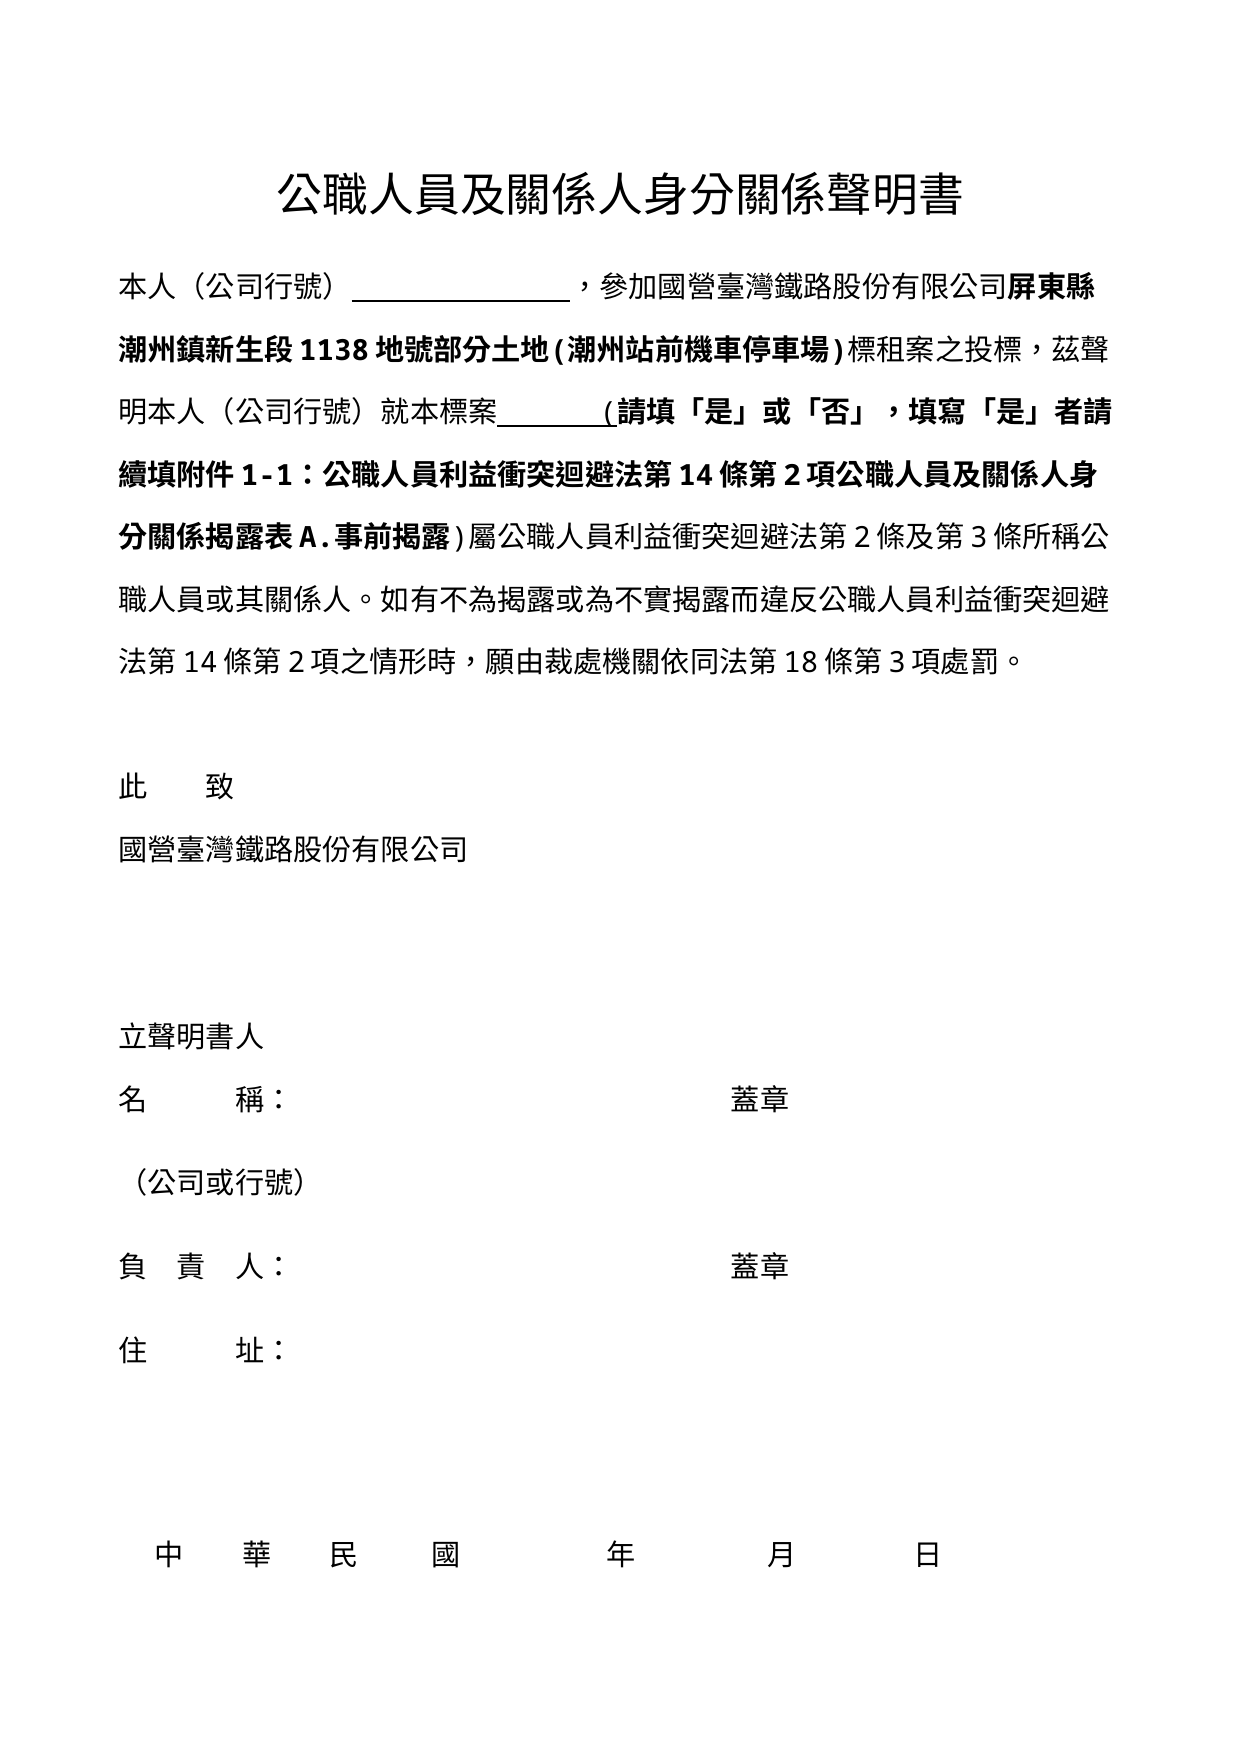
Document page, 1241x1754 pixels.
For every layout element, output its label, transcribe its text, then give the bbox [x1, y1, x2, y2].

text 本人（公司行號） ，參加國營臺灣鐵路股份有限公司屏東縣潮州鎮新生段1138地號部分土地(潮州站前機車停車場)標租案之投標，茲聲明本人（公司行號）就本標案 (請填「是」或「否」，填寫「是」者請續填附件1-1：公職人員利益衝突迴避法第14條第2項公職人員及關係人身分關係揭露表A.事前揭露)屬公職人員利益衝突迴避法第2條及第3條所稱公職人員或其關係人。如有不為揭露或為不實揭露而違反公職人員利益衝突迴避法第14條第2項之情形時，願由裁處機關依同法第18條第3項處罰。 [118, 243, 1122, 681]
text 此 致 [118, 743, 1122, 806]
text 中 華 民 國 年 月 日 [118, 1532, 1122, 1574]
text 住 址： [118, 1307, 1122, 1369]
text 負 責 人： 蓋章 [118, 1223, 1122, 1286]
text 名 稱： 蓋章 [118, 1056, 1122, 1118]
text 公職人員及關係人身分關係聲明書 [118, 118, 1122, 243]
text （公司或行號） [118, 1139, 1122, 1202]
text 立聲明書人 [118, 993, 1122, 1056]
text 國營臺灣鐵路股份有限公司 [118, 806, 1122, 868]
